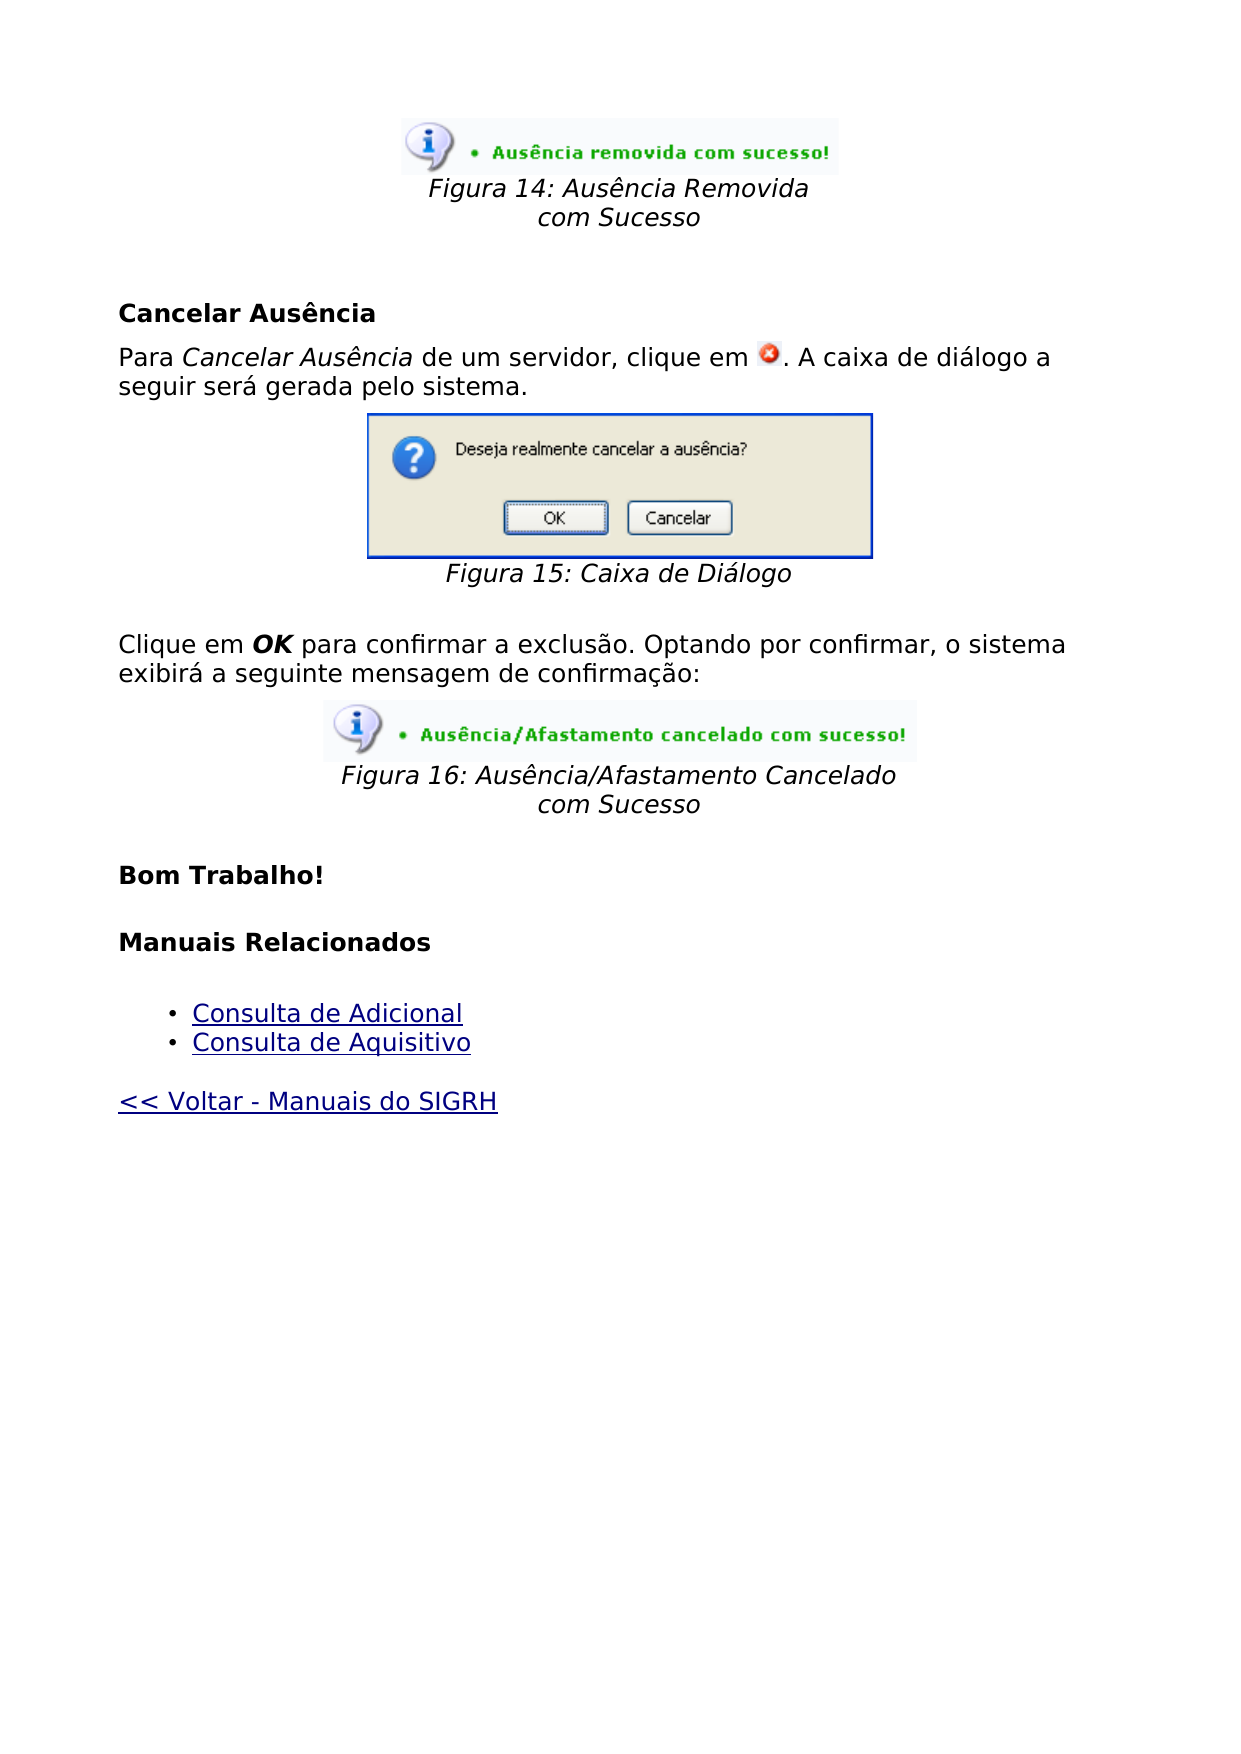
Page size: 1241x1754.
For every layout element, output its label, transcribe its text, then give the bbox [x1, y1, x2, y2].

subtitle Cancelar Ausência [118, 299, 1122, 328]
text Clique em OK para confirmar a exclusão. Optando por confirmar, o sistema exibirá a seguinte mensagem de confirmação: [118, 630, 1122, 688]
text Figura 14: Ausência Removida com Sucesso [401, 175, 839, 233]
text Bom Trabalho! [118, 862, 1122, 891]
text << Voltar - Manuais do SIGRH [118, 1087, 1122, 1116]
list Consulta de Aquisitivo [177, 1028, 1122, 1058]
picture [367, 413, 874, 559]
text Figura 16: Ausência/Afastamento Cancelado com Sucesso [323, 762, 917, 820]
text Para Cancelar Ausência de um servidor, clique em . A caixa de diálogo a seguir será gerada pelo sistema. [118, 341, 1122, 401]
picture [757, 341, 782, 366]
subtitle Manuais Relacionados [118, 928, 1122, 957]
list Consulta de Adicional [177, 999, 1122, 1028]
picture [401, 118, 839, 175]
picture [323, 700, 917, 762]
text Figura 15: Caixa de Diálogo [367, 559, 873, 588]
